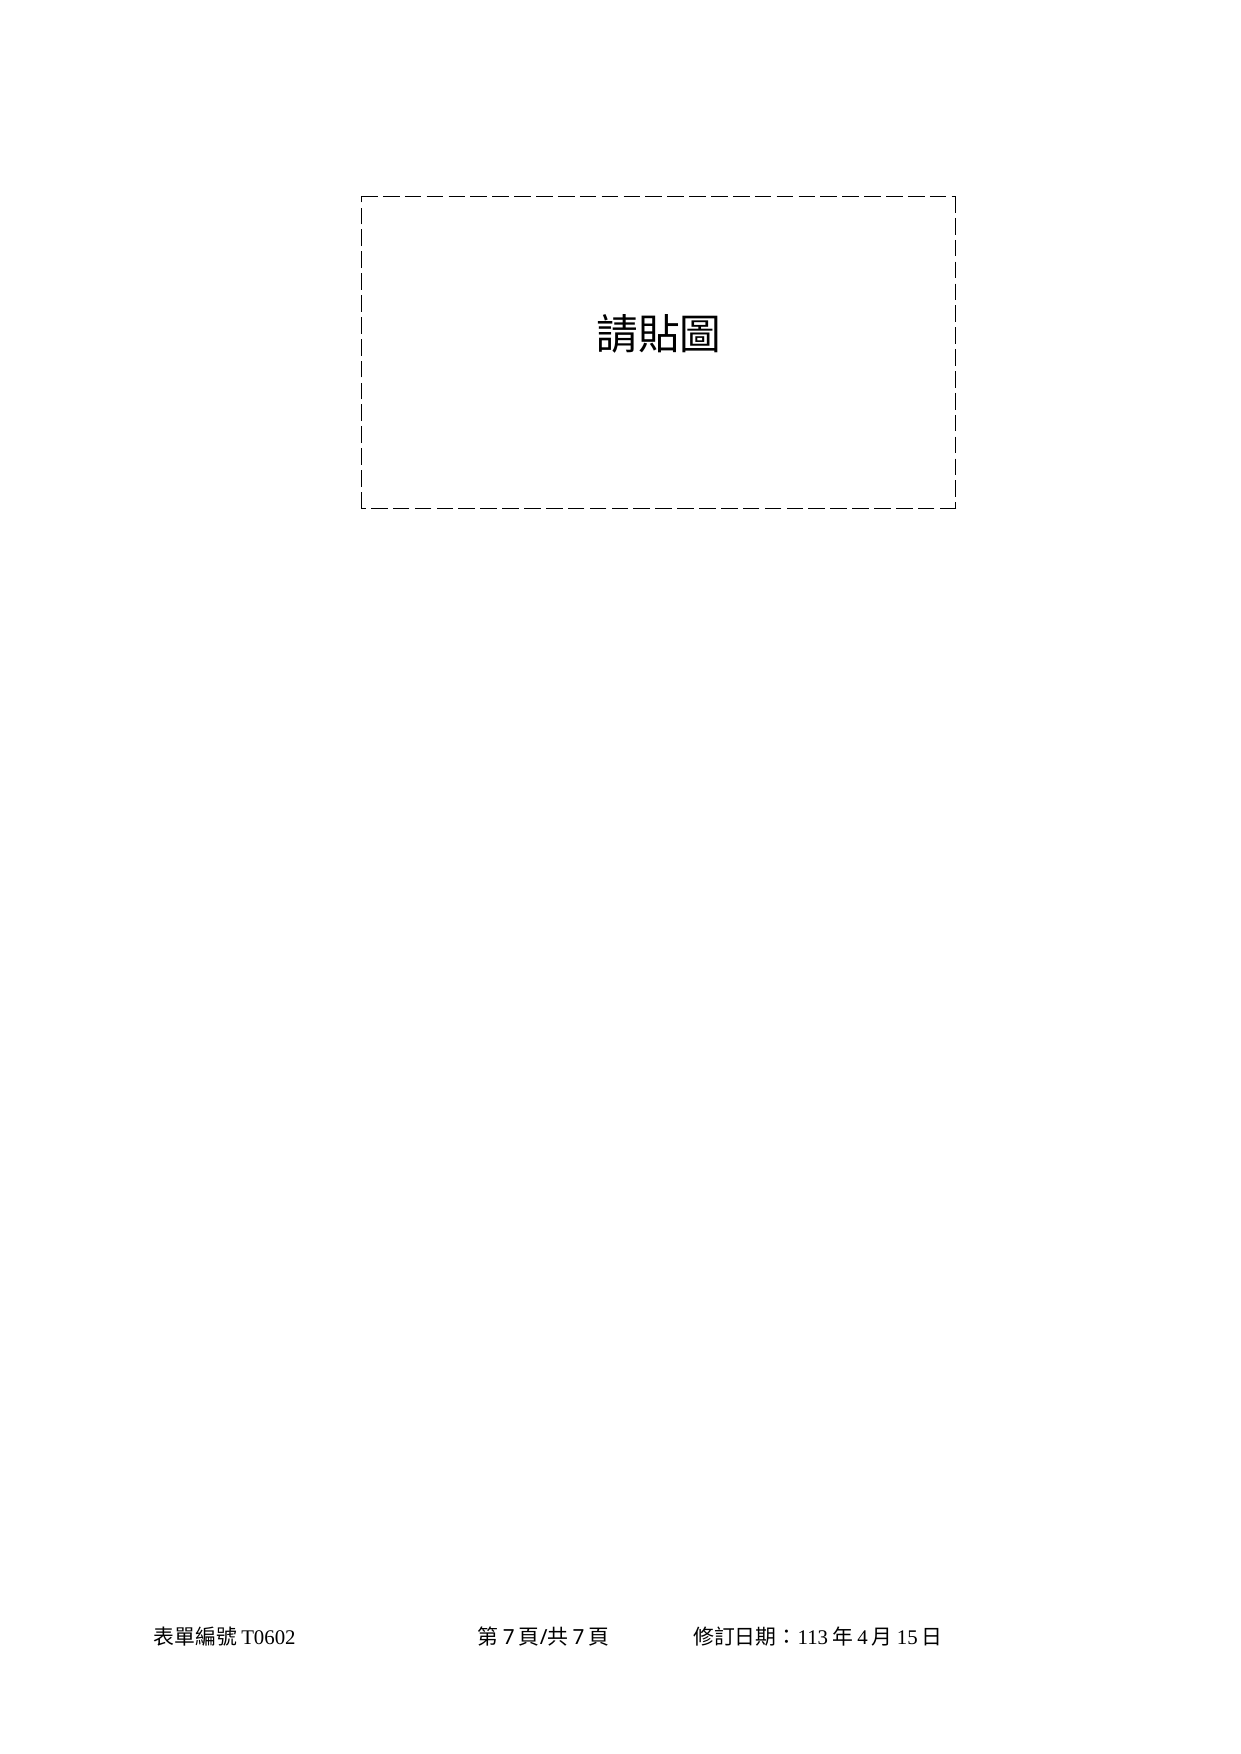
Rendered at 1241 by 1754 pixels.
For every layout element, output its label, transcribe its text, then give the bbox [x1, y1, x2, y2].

text 請貼圖 [364, 301, 953, 362]
